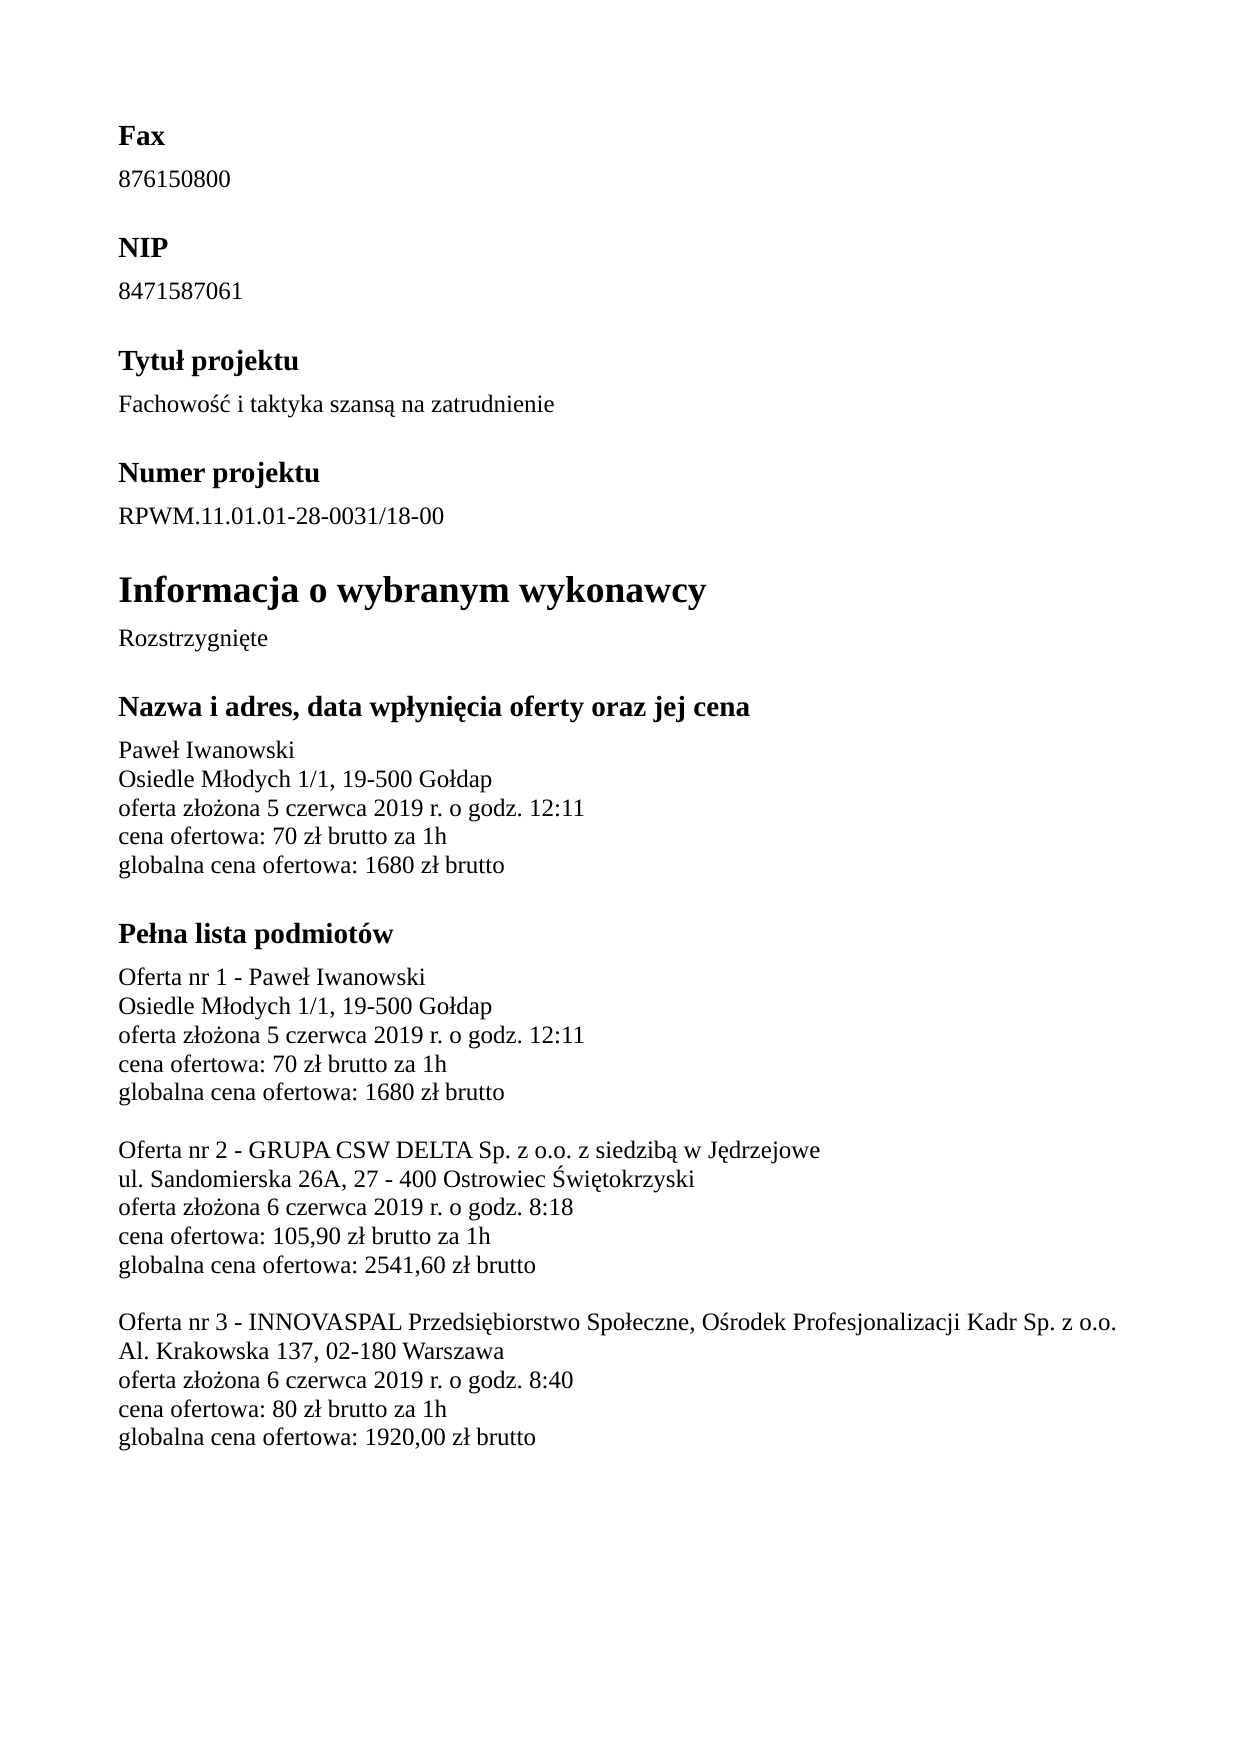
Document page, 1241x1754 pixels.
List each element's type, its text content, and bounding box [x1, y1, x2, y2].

text RPWM.11.01.01-28-0031/18-00 [118, 501, 1122, 530]
subtitle Fax [118, 118, 1122, 152]
subtitle Nazwa i adres, data wpłynięcia oferty oraz jej cena [118, 689, 1122, 723]
subtitle Informacja o wybranym wykonawcy [118, 567, 1122, 610]
text Rozstrzygnięte [118, 623, 1122, 652]
subtitle Tytuł projektu [118, 343, 1122, 376]
subtitle Numer projektu [118, 455, 1122, 488]
text 8471587061 [118, 276, 1122, 305]
subtitle Pełna lista podmiotów [118, 916, 1122, 950]
text Fachowość i taktyka szansą na zatrudnienie [118, 389, 1122, 417]
text Paweł Iwanowski Osiedle Młodych 1/1, 19-500 Gołdap oferta złożona 5 czerwca 2019 r. o godz. 12:11 cena ofertowa: 70 zł brutto za 1h globalna cena ofertowa: 1680 zł brutto [118, 735, 1122, 879]
text Oferta nr 1 - Paweł Iwanowski Osiedle Młodych 1/1, 19-500 Gołdap oferta złożona 5 czerwca 2019 r. o godz. 12:11 cena ofertowa: 70 zł brutto za 1h globalna cena ofertowa: 1680 zł brutto Oferta nr 2 - GRUPA CSW DELTA Sp. z o.o. z siedzibą w Jędrzejowe ul. Sandomierska 26A, 27 - 400 Ostrowiec Świętokrzyski oferta złożona 6 czerwca 2019 r. o godz. 8:18 cena ofertowa: 105,90 zł brutto za 1h globalna cena ofertowa: 2541,60 zł brutto Oferta nr 3 - INNOVASPAL Przedsiębiorstwo Społeczne, Ośrodek Profesjonalizacji Kadr Sp. z o.o. Al. Krakowska 137, 02-180 Warszawa oferta złożona 6 czerwca 2019 r. o godz. 8:40 cena ofertowa: 80 zł brutto za 1h globalna cena ofertowa: 1920,00 zł brutto [118, 962, 1122, 1451]
subtitle NIP [118, 230, 1122, 264]
text 876150800 [118, 164, 1122, 193]
